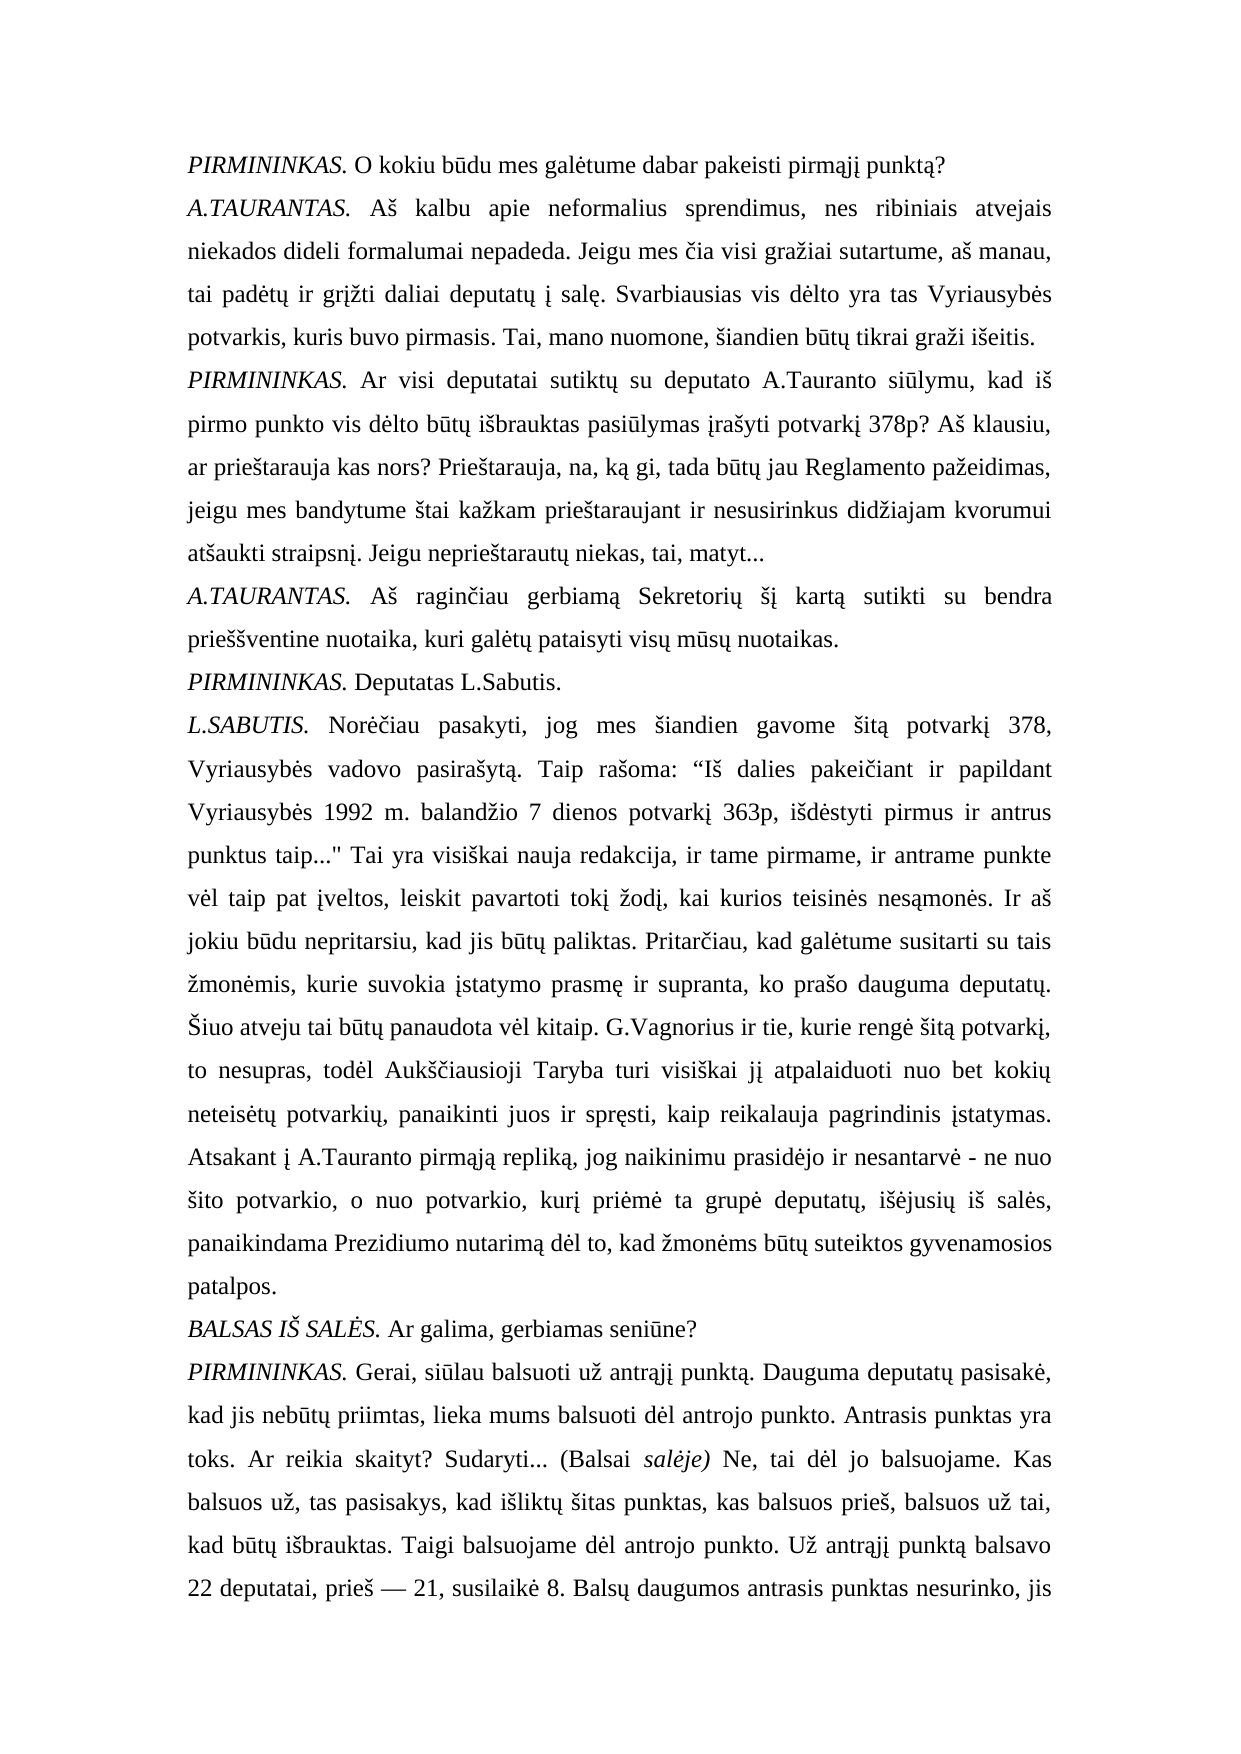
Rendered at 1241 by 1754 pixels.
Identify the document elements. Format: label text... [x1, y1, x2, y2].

text A.TAURANTAS. Aš raginčiau gerbiamą Sekretorių šį kartą sutikti su bendra prieššventine nuotaika, kuri galėtų pataisyti visų mūsų nuotaikas. [187, 581, 1053, 653]
text A.TAURANTAS. Aš kalbu apie neformalius sprendimus, nes ribiniais atvejais niekados dideli formalumai nepadeda. Jeigu mes čia visi gražiai sutartume, aš manau, tai padėtų ir grįžti daliai deputatų į salę. Svarbiausias vis dėlto yra tas Vyriausybės potvarkis, kuris buvo pirmasis. Tai, mano nuomone, šiandien būtų tikrai graži išeitis. [187, 193, 1053, 351]
text L.SABUTIS. Norėčiau pasakyti, jog mes šiandien gavome šitą potvarkį 378, Vyriausybės vadovo pasirašytą. Taip rašoma: “Iš dalies pakeičiant ir papildant Vyriausybės 1992 m. balandžio 7 dienos potvarkį 363p, išdėstyti pirmus ir antrus punktus taip..." Tai yra visiškai nauja redakcija, ir tame pirmame, ir antrame punkte vėl taip pat įveltos, leiskit pavartoti tokį žodį, kai kurios teisinės nesąmonės. Ir aš jokiu būdu nepritarsiu, kad jis būtų paliktas. Pritarčiau, kad galėtume susitarti su tais žmonėmis, kurie suvokia įstatymo prasmę ir supranta, ko prašo dauguma deputatų. Šiuo atveju tai būtų panaudota vėl kitaip. G.Vagnorius ir tie, kurie rengė šitą potvarkį, to nesupras, todėl Aukščiausioji Taryba turi visiškai jį atpalaiduoti nuo bet kokių neteisėtų potvarkių, panaikinti juos ir spręsti, kaip reikalauja pagrindinis įstatymas. Atsakant į A.Tauranto pirmąją repliką, jog naikinimu prasidėjo ir nesantarvė - ne nuo šito potvarkio, o nuo potvarkio, kurį priėmė ta grupė deputatų, išėjusių iš salės, panaikindama Prezidiumo nutarimą dėl to, kad žmonėms būtų suteiktos gyvenamosios patalpos. [187, 711, 1053, 1300]
text PIRMININKAS. Gerai, siūlau balsuoti už antrąjį punktą. Dauguma deputatų pasisakė, kad jis nebūtų priimtas, lieka mums balsuoti dėl antrojo punkto. Antrasis punktas yra toks. Ar reikia skaityt? Sudaryti... (Balsai salėje) Ne, tai dėl jo balsuojame. Kas balsuos už, tas pasisakys, kad išliktų šitas punktas, kas balsuos prieš, balsuos už tai, kad būtų išbrauktas. Taigi balsuojame dėl antrojo punkto. Už antrąjį punktą balsavo 22 deputatai, prieš — 21, susilaikė 8. Balsų daugumos antrasis punktas nesurinko, jis [187, 1357, 1053, 1602]
text BALSAS IŠ SALĖS. Ar galima, gerbiamas seniūne? [187, 1314, 1053, 1343]
text PIRMININKAS. Deputatas L.Sabutis. [187, 667, 1053, 696]
text PIRMININKAS. O kokiu būdu mes galėtume dabar pakeisti pirmąjį punktą? [187, 150, 1053, 179]
text PIRMININKAS. Ar visi deputatai sutiktų su deputato A.Tauranto siūlymu, kad iš pirmo punkto vis dėlto būtų išbrauktas pasiūlymas įrašyti potvarkį 378p? Aš klausiu, ar prieštarauja kas nors? Prieštarauja, na, ką gi, tada būtų jau Reglamento pažeidimas, jeigu mes bandytume štai kažkam prieštaraujant ir nesusirinkus didžiajam kvorumui atšaukti straipsnį. Jeigu neprieštarautų niekas, tai, matyt... [187, 366, 1053, 567]
